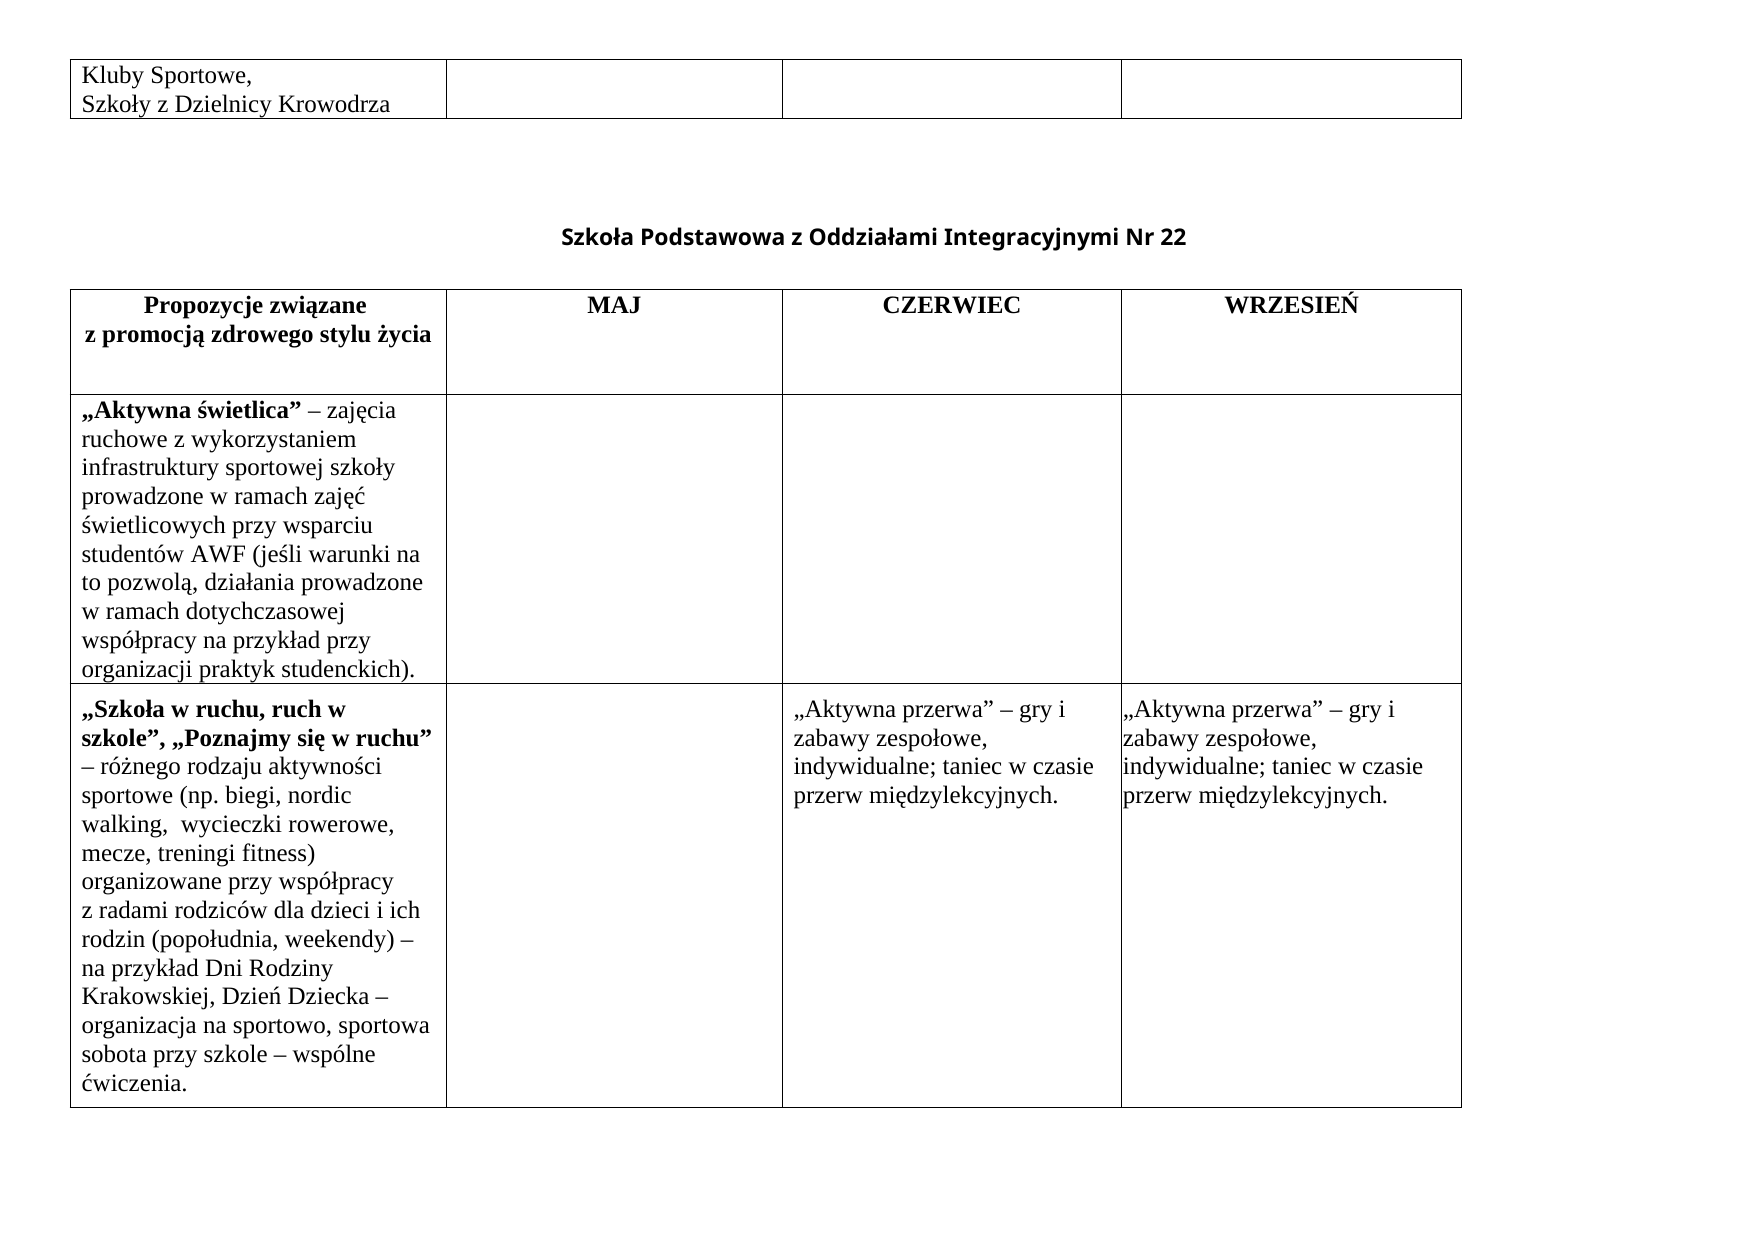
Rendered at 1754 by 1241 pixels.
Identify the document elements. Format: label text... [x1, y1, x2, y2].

table_header WRZESIEŃ [1122, 290, 1461, 394]
table_cell [447, 395, 782, 682]
table_cell [447, 60, 782, 118]
table_cell „Aktywna świetlica” – zajęcia ruchowe z wykorzystaniem infrastruktury sportowej szkoły prowadzone w ramach zajęć świetlicowych przy wsparciu studentów AWF (jeśli warunki na to pozwolą, działania prowadzone w ramach dotychczasowej współpracy na przykład przy organizacji praktyk studenckich). [71, 395, 446, 682]
table_cell [447, 684, 782, 1107]
table_header CZERWIEC [783, 290, 1121, 394]
table_cell [1122, 60, 1461, 118]
table_header MAJ [447, 290, 782, 394]
text Szkoła Podstawowa z Oddziałami Integracyjnymi Nr 22 [148, 221, 1606, 252]
table_cell [783, 395, 1121, 682]
table_cell [1122, 395, 1461, 682]
table_header Propozycje związane z promocją zdrowego stylu życia [71, 290, 446, 394]
table_cell „Aktywna przerwa” – gry i zabawy zespołowe, indywidualne; taniec w czasie przerw międzylekcyjnych. [1122, 684, 1461, 1107]
table_cell Kluby Sportowe, Szkoły z Dzielnicy Krowodrza [71, 60, 446, 118]
table_cell „Aktywna przerwa” – gry i zabawy zespołowe, indywidualne; taniec w czasie przerw międzylekcyjnych. [783, 684, 1121, 1107]
table_cell [783, 60, 1121, 118]
table_cell „Szkoła w ruchu, ruch w szkole”, „Poznajmy się w ruchu” – różnego rodzaju aktywności sportowe (np. biegi, nordic walking, wycieczki rowerowe, mecze, treningi fitness) organizowane przy współpracy z radami rodziców dla dzieci i ich rodzin (popołudnia, weekendy) – na przykład Dni Rodziny Krakowskiej, Dzień Dziecka – organizacja na sportowo, sportowa sobota przy szkole – wspólne ćwiczenia. [71, 684, 446, 1107]
